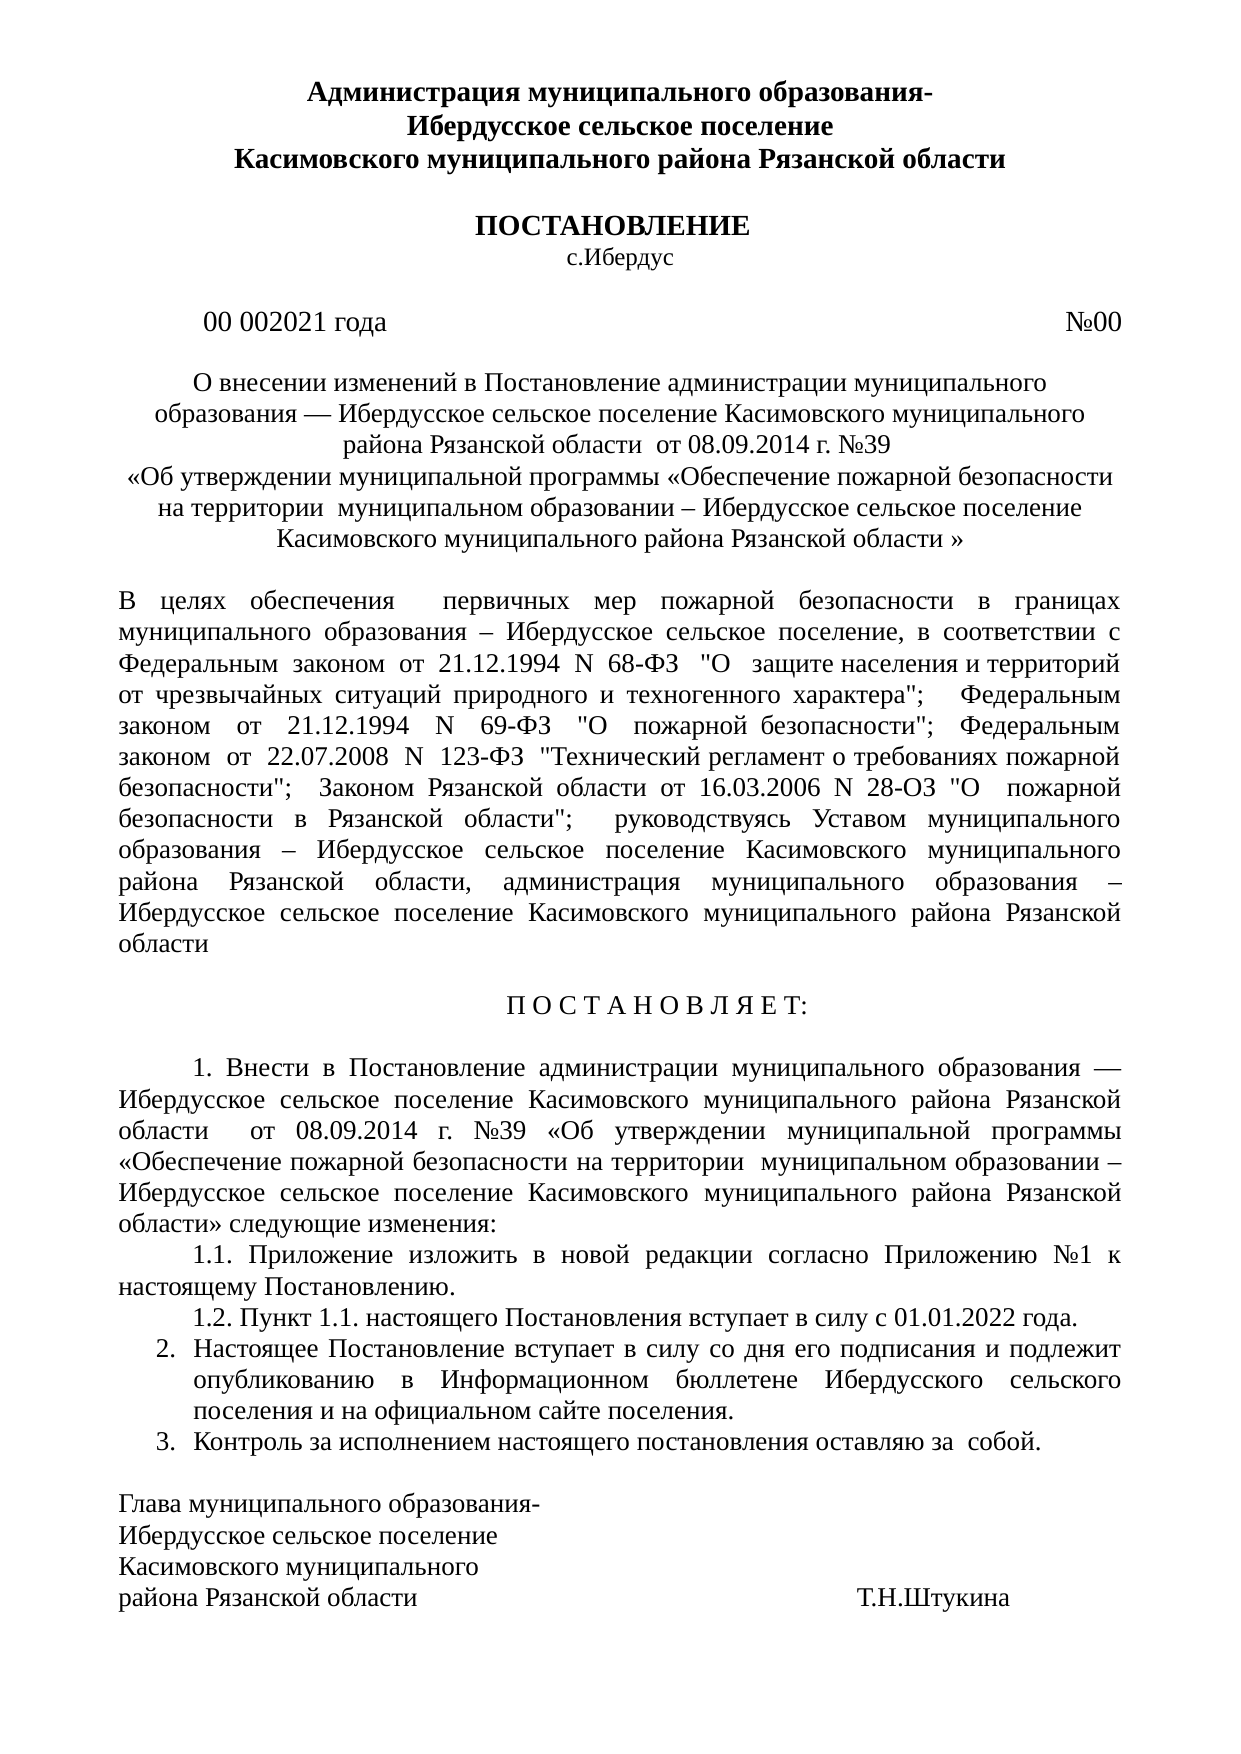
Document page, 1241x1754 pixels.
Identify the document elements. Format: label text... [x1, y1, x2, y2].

text Ибердусское сельское поселение [118, 108, 1122, 141]
text Ибердусское сельское поселение [118, 1519, 1122, 1550]
text О внесении изменений в Постановление администрации муниципального образования — Ибердусское сельское поселение Касимовского муниципального района Рязанской области от 08.09.2014 г. №39 [118, 366, 1122, 460]
text Администрация муниципального образования- [118, 74, 1122, 108]
text П О С Т А Н О В Л Я Е Т: [118, 989, 1122, 1020]
text района Рязанской области Т.Н.Штукина [118, 1581, 1122, 1612]
text «Об утверждении муниципальной программы «Обеспечение пожарной безопасности на территории муниципальном образовании – Ибердусское сельское поселение Касимовского муниципального района Рязанской области » [118, 460, 1122, 553]
text В целях обеспечения первичных мер пожарной безопасности в границах муниципального образования – Ибердусское сельское поселение, в соответствии с Федеральным законом от 21.12.1994 N 68-ФЗ "О защите населения и территорий от чрезвычайных ситуаций природного и техногенного характера"; Федеральным законом от 21.12.1994 N 69-ФЗ "О пожарной безопасности"; Федеральным законом от 22.07.2008 N 123-ФЗ "Технический регламент о требованиях пожарной безопасности"; Законом Рязанской области от 16.03.2006 N 28-ОЗ "О пожарной безопасности в Рязанской области"; руководствуясь Уставом муниципального образования – Ибердусское сельское поселение Касимовского муниципального района Рязанской области, администрация муниципального образования – Ибердусское сельское поселение Касимовского муниципального района Рязанской области [118, 584, 1122, 958]
list 1.1. Приложение изложить в новой редакции согласно Приложению №1 к настоящему Постановлению. [118, 1238, 1122, 1301]
text Касимовского муниципального района Рязанской области [118, 141, 1122, 175]
text Глава муниципального образования- [118, 1488, 1122, 1519]
list Контроль за исполнением настоящего постановления оставляю за собой. [156, 1425, 1122, 1456]
text ПОСТАНОВЛЕНИЕ [118, 208, 1122, 242]
list Настоящее Постановление вступает в силу со дня его подписания и подлежит опубликованию в Информационном бюллетене Ибердусского сельского поселения и на официальном сайте поселения. [156, 1332, 1122, 1425]
text 00 002021 года №00 [118, 304, 1122, 338]
text Касимовского муниципального [118, 1550, 1122, 1581]
text с.Ибердус [118, 242, 1122, 271]
list 1.2. Пункт 1.1. настоящего Постановления вступает в силу с 01.01.2022 года. [118, 1301, 1122, 1332]
list 1. Внести в Постановление администрации муниципального образования — Ибердусское сельское поселение Касимовского муниципального района Рязанской области от 08.09.2014 г. №39 «Об утверждении муниципальной программы «Обеспечение пожарной безопасности на территории муниципальном образовании – Ибердусское сельское поселение Касимовского муниципального района Рязанской области» следующие изменения: [118, 1052, 1122, 1238]
